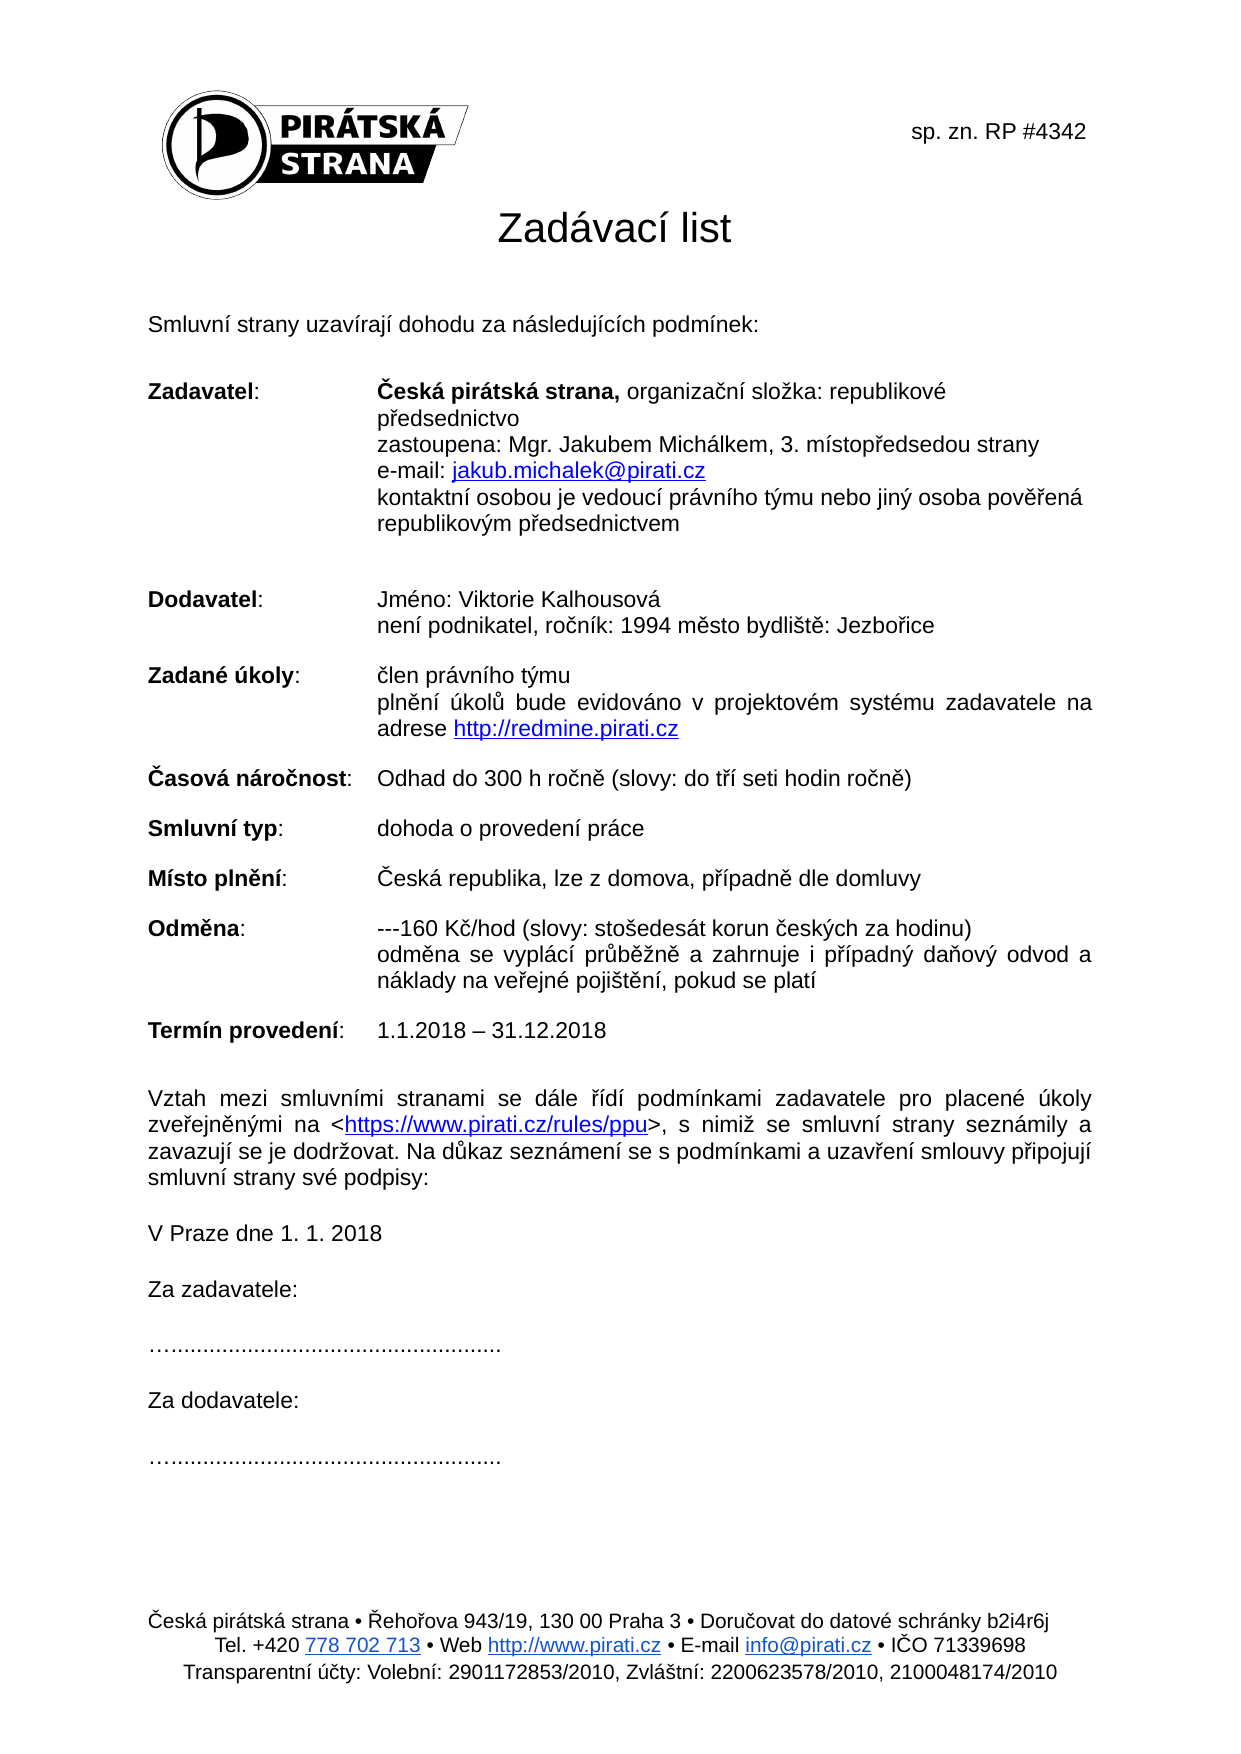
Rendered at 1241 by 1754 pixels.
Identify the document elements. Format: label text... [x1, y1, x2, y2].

table_cell Termín provedení: [148, 1006, 377, 1055]
text ….................................................... [148, 1443, 1093, 1469]
text Za dodavatele: [148, 1387, 1093, 1414]
text Smluvní strany uzavírají dohodu za následujících podmínek: [148, 311, 1093, 337]
table_cell Odhad do 300 h ročně (slovy: do tří seti hodin ročně) [377, 753, 1093, 803]
table_cell Dodavatel: [148, 574, 377, 651]
table_header Česká pirátská strana, organizační složka: republikové předsednictvo zastoupena: Mgr. Jakubem Michálkem, 3. místopředsedou strany e-mail: jakub.michalek@pirati.cz kontaktní osobou je vedoucí právního týmu nebo jiný osoba pověřená republikovým předsednictvem [377, 366, 1093, 574]
table_header Zadavatel: [148, 366, 377, 574]
text V Praze dne 1. 1. 2018 [148, 1220, 1093, 1246]
table_cell člen právního týmu plnění úkolů bude evidováno v projektovém systému zadavatele na adrese http://redmine.pirati.cz [377, 651, 1093, 753]
table_cell 1.1.2018 – 31.12.2018 [377, 1006, 1093, 1055]
table_cell ---160 Kč/hod (slovy: stošedesát korun českých za hodinu) odměna se vyplácí průběžně a zahrnuje i případný daňový odvod a náklady na veřejné pojištění, pokud se platí [377, 903, 1093, 1006]
table_cell Časová náročnost: [148, 753, 377, 803]
picture [147, 75, 483, 214]
table_cell dohoda o provedení práce [377, 803, 1093, 853]
text Za zadavatele: [148, 1276, 1093, 1302]
text ….................................................... [148, 1331, 1093, 1358]
table_cell Odměna: [148, 903, 377, 1006]
table_cell Místo plnění: [148, 853, 377, 903]
text sp. zn. RP #4342 [148, 118, 1093, 144]
table_cell Zadané úkoly: [148, 651, 377, 753]
table_cell Jméno: Viktorie Kalhousová není podnikatel, ročník: 1994 město bydliště: Jezbořice [377, 574, 1093, 651]
subtitle Zadávací list [148, 203, 1093, 251]
text Vztah mezi smluvními stranami se dále řídí podmínkami zadavatele pro placené úkoly zveřejněnými na <https://www.pirati.cz/rules/ppu>, s nimiž se smluvní strany seznámily a zavazují se je dodržovat. Na důkaz seznámení se s podmínkami a uzavření smlouvy připojují smluvní strany své podpisy: [148, 1085, 1093, 1190]
table_cell Česká republika, lze z domova, případně dle domluvy [377, 853, 1093, 903]
table_cell Smluvní typ: [148, 803, 377, 853]
